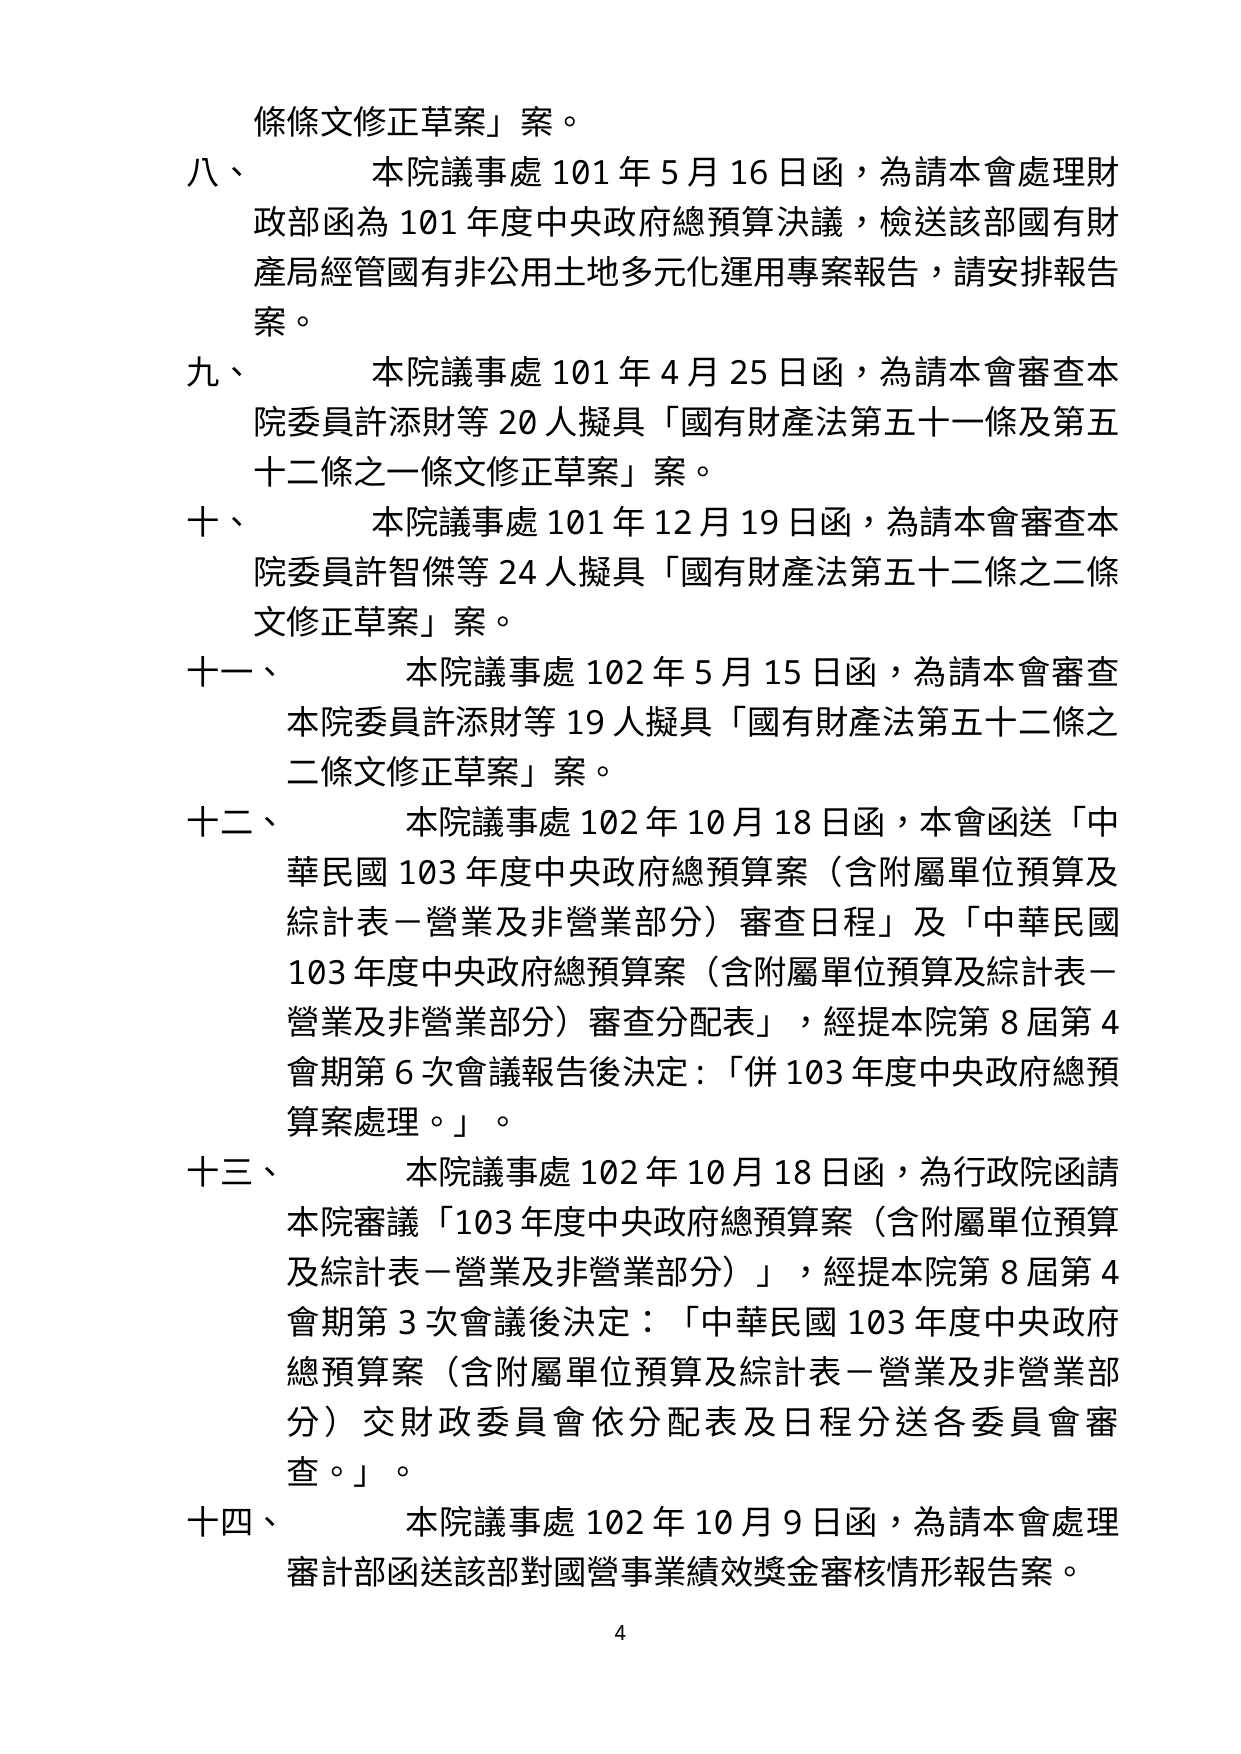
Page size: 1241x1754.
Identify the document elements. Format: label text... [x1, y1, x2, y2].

text 十三、 本院議事處102年10月18日函，為行政院函請本院審議「103年度中央政府總預算案（含附屬單位預算及綜計表－營業及非營業部分）」，經提本院第8屆第4會期第3次會議後決定：「中華民國103年度中央政府總預算案（含附屬單位預算及綜計表－營業及非營業部分）交財政委員會依分配表及日程分送各委員會審查。」。 [187, 1144, 1120, 1494]
text 九、 本院議事處101年4月25日函，為請本會審查本院委員許添財等20人擬具「國有財產法第五十一條及第五十二條之一條文修正草案」案。 [187, 344, 1120, 494]
text 八、 本院議事處101年5月16日函，為請本會處理財政部函為101年度中央政府總預算決議，檢送該部國有財產局經管國有非公用土地多元化運用專案報告，請安排報告案。 [187, 144, 1120, 344]
text 十一、 本院議事處102年5月15日函，為請本會審查本院委員許添財等19人擬具「國有財產法第五十二條之二條文修正草案」案。 [187, 644, 1120, 794]
text 條條文修正草案」案。 [187, 94, 1120, 144]
text 十四、 本院議事處102年10月9日函，為請本會處理審計部函送該部對國營事業績效獎金審核情形報告案。 [187, 1494, 1120, 1594]
text 十、 本院議事處101年12月19日函，為請本會審查本院委員許智傑等24人擬具「國有財產法第五十二條之二條文修正草案」案。 [187, 494, 1120, 644]
text 十二、 本院議事處102年10月18日函，本會函送「中華民國103年度中央政府總預算案（含附屬單位預算及綜計表－營業及非營業部分）審查日程」及「中華民國103年度中央政府總預算案（含附屬單位預算及綜計表－營業及非營業部分）審查分配表」，經提本院第8屆第4會期第6次會議報告後決定:「併103年度中央政府總預算案處理。」。 [187, 794, 1120, 1144]
